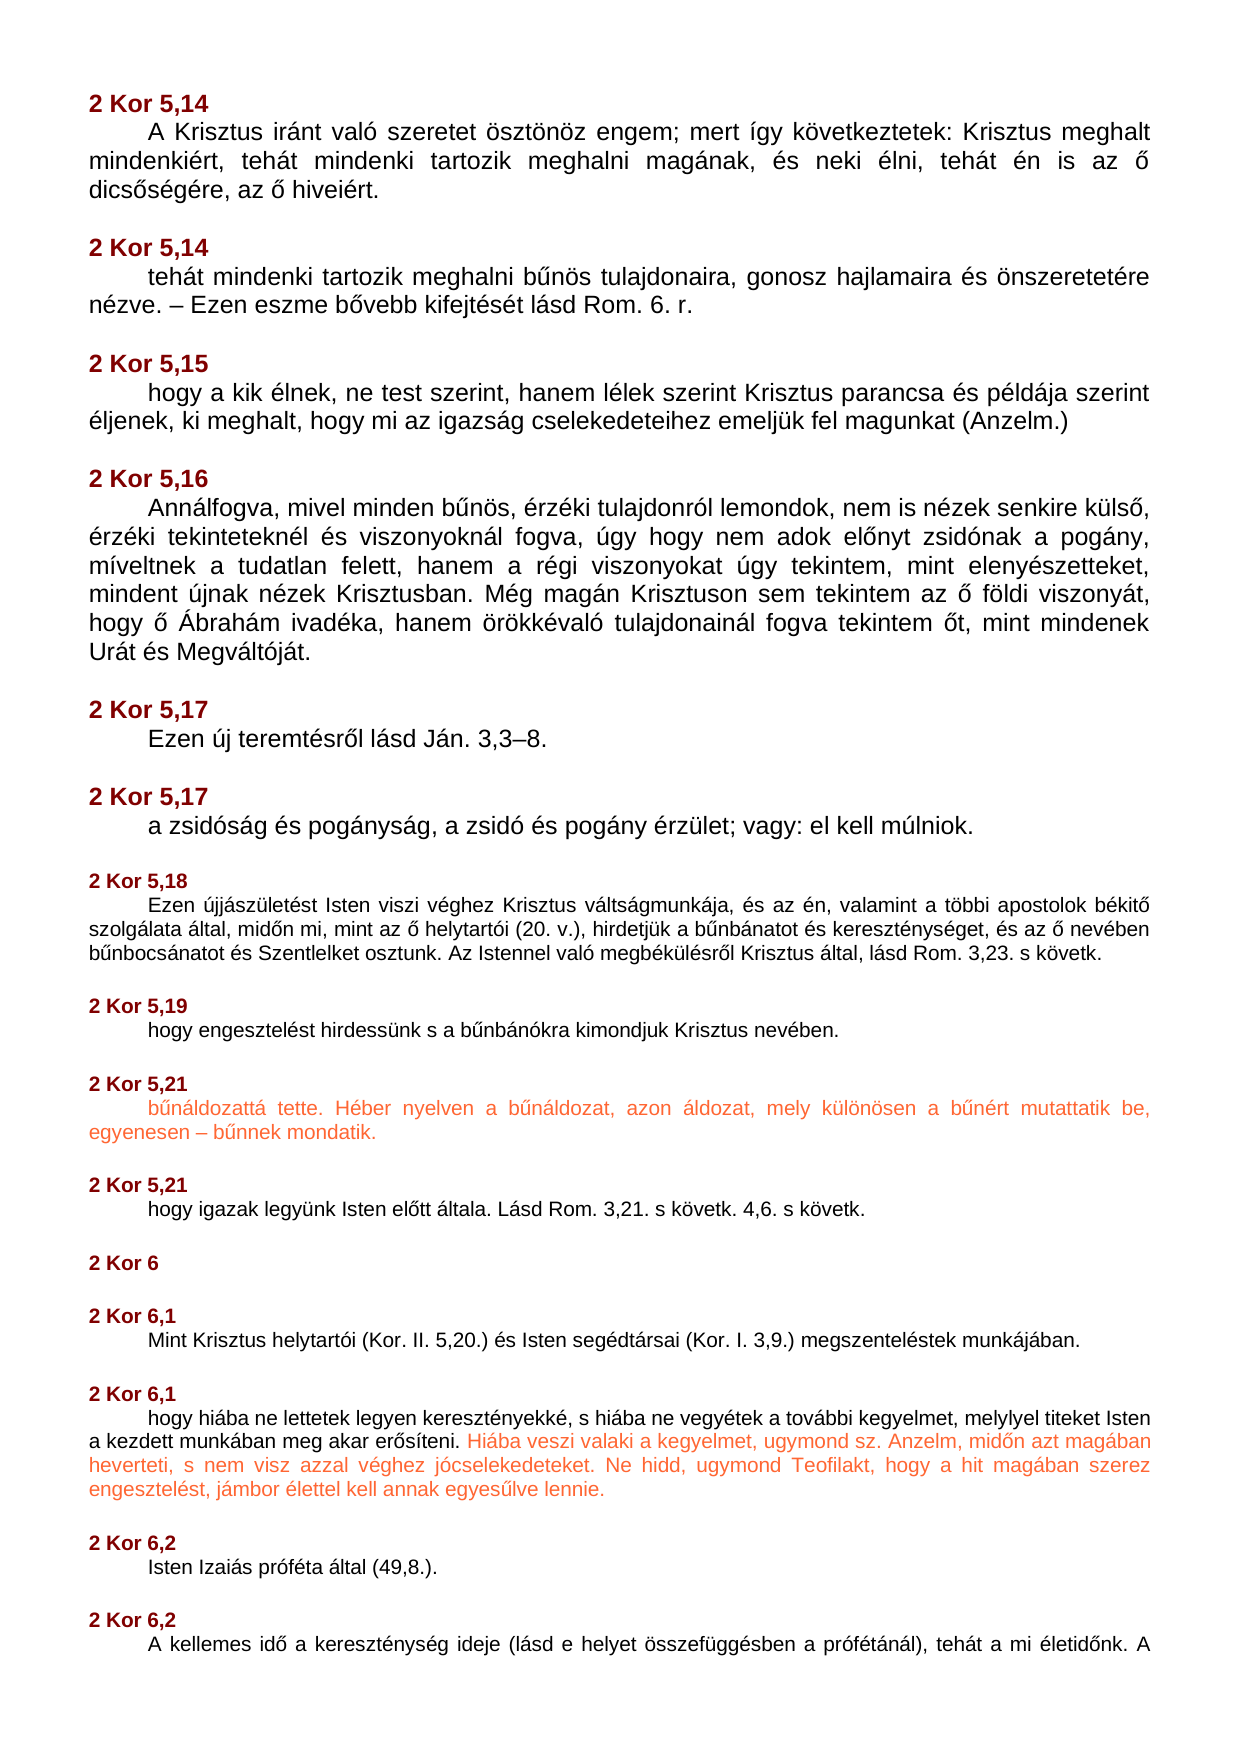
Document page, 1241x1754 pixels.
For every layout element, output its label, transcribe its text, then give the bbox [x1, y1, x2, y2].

text 2 Kor 6,2 [88, 1531, 1152, 1555]
text 2 Kor 6 [88, 1251, 1152, 1274]
text 2 Kor 5,17 [88, 695, 1152, 724]
text Ezen új teremtésről lásd Ján. 3,3–8. [88, 724, 1152, 753]
text Annálfogva, mivel minden bűnös, érzéki tulajdonról lemondok, nem is nézek senkire külső, érzéki tekinteteknél és viszonyoknál fogva, úgy hogy nem adok előnyt zsidónak a pogány, míveltnek a tudatlan felett, hanem a régi viszonyokat úgy tekintem, mint elenyészetteket, mindent újnak nézek Krisztusban. Még magán Krisztuson sem tekintem az ő földi viszonyát, hogy ő Ábrahám ivadéka, hanem örökkévaló tulajdonainál fogva tekintem őt, mint mindenek Urát és Megváltóját. [88, 493, 1152, 666]
text 2 Kor 5,19 [88, 994, 1152, 1018]
text 2 Kor 5,15 [88, 349, 1152, 377]
text tehát mindenki tartozik meghalni bűnös tulajdonaira, gonosz hajlamaira és önszeretetére nézve. – Ezen eszme bővebb kifejtését lásd Rom. 6. r. [88, 262, 1152, 319]
text A Krisztus iránt való szeretet ösztönöz engem; mert így következtetek: Krisztus meghalt mindenkiért, tehát mindenki tartozik meghalni magának, és neki élni, tehát én is az ő dicsőségére, az ő hiveiért. [88, 117, 1152, 203]
text hogy a kik élnek, ne test szerint, hanem lélek szerint Krisztus parancsa és példája szerint éljenek, ki meghalt, hogy mi az igazság cselekedeteihez emeljük fel magunkat (Anzelm.) [88, 377, 1152, 435]
text bűnáldozattá tette. Héber nyelven a bűnáldozat, azon áldozat, mely különösen a bűnért mutattatik be, egyenesen – bűnnek mondatik. [88, 1096, 1152, 1144]
text 2 Kor 5,18 [88, 869, 1152, 893]
text a zsidóság és pogányság, a zsidó és pogány érzület; vagy: el kell múlniok. [88, 811, 1152, 840]
text hogy igazak legyünk Isten előtt általa. Lásd Rom. 3,21. s követk. 4,6. s követk. [88, 1197, 1152, 1221]
text 2 Kor 6,1 [88, 1304, 1152, 1328]
text 2 Kor 5,16 [88, 464, 1152, 493]
text Isten Izaiás próféta által (49,8.). [88, 1555, 1152, 1579]
text 2 Kor 5,21 [88, 1072, 1152, 1096]
text 2 Kor 5,14 [88, 233, 1152, 262]
text 2 Kor 5,14 [88, 88, 1152, 117]
text hogy hiába ne lettetek legyen keresztényekké, s hiába ne vegyétek a további kegyelmet, melylyel titeket Isten a kezdett munkában meg akar erősíteni. Hiába veszi valaki a kegyelmet, ugymond sz. Anzelm, midőn azt magában heverteti, s nem visz azzal véghez jócselekedeteket. Ne hidd, ugymond Teofilakt, hogy a hit magában szerez engesztelést, jámbor élettel kell annak egyesűlve lennie. [88, 1405, 1152, 1501]
text 2 Kor 6,1 [88, 1381, 1152, 1405]
text Ezen újjászületést Isten viszi véghez Krisztus váltságmunkája, és az én, valamint a többi apostolok békitő szolgálata által, midőn mi, mint az ő helytartói (20. v.), hirdetjük a bűnbánatot és kereszténységet, és az ő nevében bűnbocsánatot és Szentlelket osztunk. Az Istennel való megbékülésről Krisztus által, lásd Rom. 3,23. s követk. [88, 893, 1152, 965]
text Mint Krisztus helytartói (Kor. II. 5,20.) és Isten segédtársai (Kor. I. 3,9.) megszenteléstek munkájában. [88, 1328, 1152, 1352]
text hogy engesztelést hirdessünk s a bűnbánókra kimondjuk Krisztus nevében. [88, 1018, 1152, 1042]
text 2 Kor 6,2 [88, 1608, 1152, 1632]
text A kellemes idő a kereszténység ideje (lásd e helyet összefüggésben a prófétánál), tehát a mi életidőnk. A [88, 1632, 1152, 1656]
text 2 Kor 5,17 [88, 782, 1152, 811]
text 2 Kor 5,21 [88, 1173, 1152, 1197]
